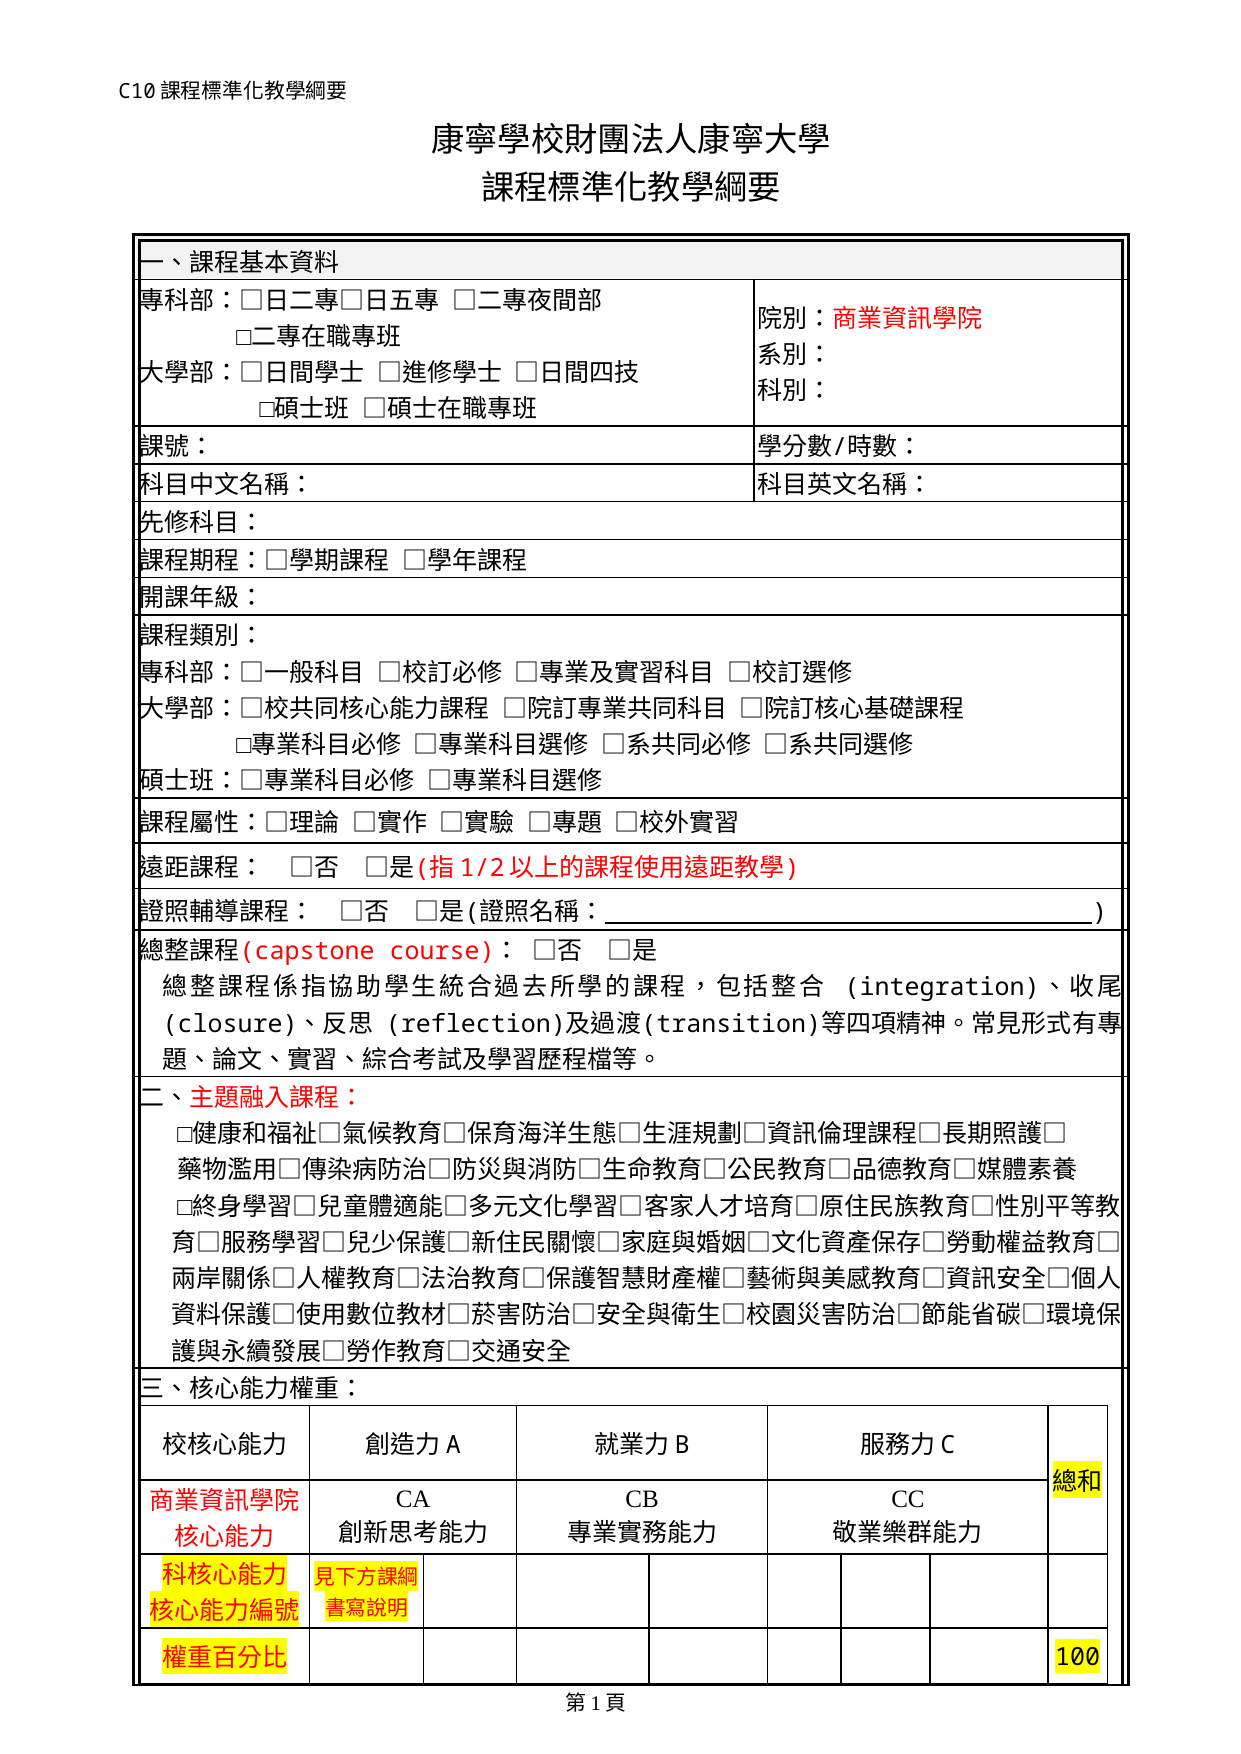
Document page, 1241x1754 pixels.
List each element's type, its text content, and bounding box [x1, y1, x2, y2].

table_cell 遠距課程： □否 □是(指1/2以上的課程使用遠距教學) [141, 844, 1121, 888]
table_cell 見下方課綱書寫說明 [310, 1555, 423, 1627]
table_cell [310, 1629, 423, 1683]
table_cell 權重百分比 [141, 1629, 309, 1683]
text 康寧學校財團法人康寧大學 [118, 112, 1144, 161]
table_cell 商業資訊學院 核心能力 [141, 1481, 309, 1553]
table_cell CA 創新思考能力 [310, 1481, 516, 1553]
table_cell 科目英文名稱： [755, 465, 1121, 501]
table_cell [650, 1555, 767, 1627]
table_cell [424, 1629, 516, 1683]
table_header 創造力A [310, 1406, 516, 1479]
table_cell 二、主題融入課程： □健康和福祉□氣候教育□保育海洋生態□生涯規劃□資訊倫理課程□長期照護□ 藥物濫用□傳染病防治□防災與消防□生命教育□公民教育□品德教育□媒體素養 □終身學習□兒童體適能□多元文化學習□客家人才培育□原住民族教育□性別平等教育□服務學習□兒少保護□新住民關懷□家庭與婚姻□文化資產保存□勞動權益教育□兩岸關係□人權教育□法治教育□保護智慧財產權□藝術與美感教育□資訊安全□個人資料保護□使用數位教材□菸害防治□安全與衛生□校園災害防治□節能省碳□環境保護與永續發展□勞作教育□交通安全 [141, 1077, 1121, 1367]
table_cell 專科部：□日二專□日五專 □二專夜間部 □二專在職專班 大學部：□日間學士 □進修學士 □日間四技 □碩士班 □碩士在職專班 [141, 280, 753, 425]
table_cell 先修科目： [141, 502, 1121, 538]
table_cell 100 [1049, 1629, 1107, 1683]
table_cell 院別：商業資訊學院 系別： 科別： [755, 280, 1121, 425]
table_cell CC 敬業樂群能力 [768, 1481, 1047, 1553]
table_header 總和 [1049, 1406, 1107, 1553]
table_cell [1049, 1555, 1107, 1627]
table_cell 學分數/時數： [755, 427, 1121, 463]
table_cell CB 專業實務能力 [517, 1481, 767, 1553]
table_cell [517, 1555, 648, 1627]
table_cell 三、核心能力權重： [141, 1369, 1121, 1684]
table_cell 總整課程(capstone course)： □否 □是 總整課程係指協助學生統合過去所學的課程，包括整合 (integration)、收尾 (closure)、反思 (reflection)及過渡(transition)等四項精神。常見形式有專題、論文、實習、綜合考試及學習歷程檔等。 [141, 931, 1121, 1076]
table_cell [931, 1629, 1047, 1683]
table_cell 證照輔導課程： □否 □是(證照名稱： ) [141, 889, 1121, 929]
table_header 一、課程基本資料 [136, 236, 1126, 278]
table_cell [517, 1629, 648, 1683]
table_header 服務力C [768, 1406, 1047, 1479]
table_header 校核心能力 [141, 1406, 309, 1479]
table_cell [424, 1555, 516, 1627]
table_cell [768, 1555, 840, 1627]
table_cell 課程期程：□學期課程 □學年課程 [141, 540, 1121, 576]
table_cell 科目中文名稱： [141, 465, 753, 501]
table_cell [931, 1555, 1047, 1627]
table_header 就業力B [517, 1406, 767, 1479]
text 課程標準化教學綱要 [118, 161, 1144, 209]
table_cell [842, 1555, 929, 1627]
table_cell 課程類別： 專科部：□一般科目 □校訂必修 □專業及實習科目 □校訂選修 大學部：□校共同核心能力課程 □院訂專業共同科目 □院訂核心基礎課程 □專業科目必修 □專業科目選修 □系共同必修 □系共同選修 碩士班：□專業科目必修 □專業科目選修 [141, 616, 1121, 797]
table_cell 科核心能力 核心能力編號 [141, 1555, 309, 1627]
table_cell 開課年級： [141, 578, 1121, 614]
table_cell 課程屬性：□理論 □實作 □實驗 □專題 □校外實習 [141, 799, 1121, 842]
table_cell [768, 1629, 840, 1683]
table_cell 課號： [141, 427, 753, 463]
table_cell [650, 1629, 767, 1683]
table_cell [842, 1629, 929, 1683]
